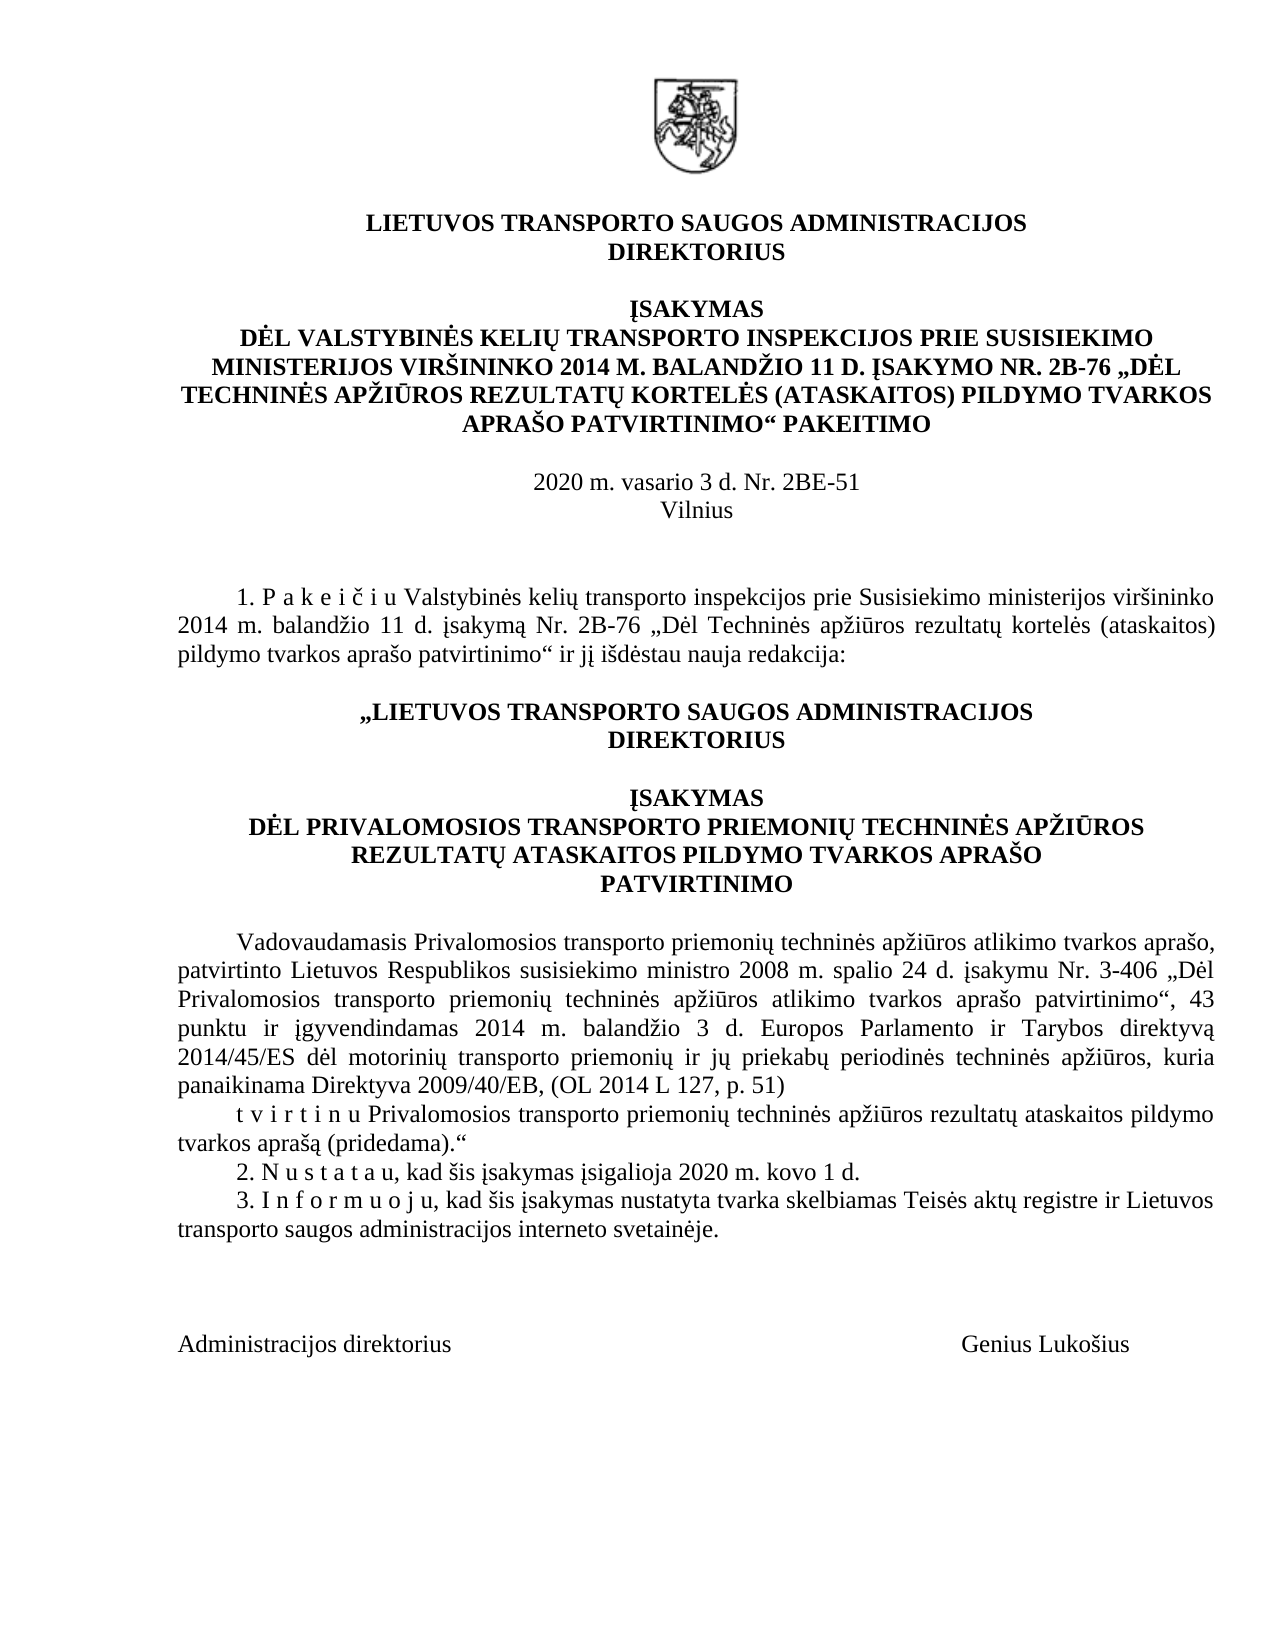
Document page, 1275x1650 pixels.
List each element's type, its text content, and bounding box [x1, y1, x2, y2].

text Vadovaudamasis Privalomosios transporto priemonių techninės apžiūros atlikimo tvarkos aprašo, patvirtinto Lietuvos Respublikos susisiekimo ministro 2008 m. spalio 24 d. įsakymu Nr. 3-406 „Dėl Privalomosios transporto priemonių techninės apžiūros atlikimo tvarkos aprašo patvirtinimo“, 43 punktu ir įgyvendindamas 2014 m. balandžio 3 d. Europos Parlamento ir Tarybos direktyvą 2014/45/ES dėl motorinių transporto priemonių ir jų priekabų periodinės techninės apžiūros, kuria panaikinama Direktyva 2009/40/EB, (OL 2014 L 127, p. 51) [177, 927, 1216, 1099]
text PATVIRTINIMO [177, 869, 1216, 898]
text 2020 m. vasario 3 d. Nr. 2BE-51 [177, 467, 1216, 495]
text ĮSAKYMAS [177, 294, 1216, 323]
text 1. P a k e i č i u Valstybinės kelių transporto inspekcijos prie Susisiekimo ministerijos viršininko 2014 m. balandžio 11 d. įsakymą Nr. 2B-76 „Dėl Techninės apžiūros rezultatų kortelės (ataskaitos) pildymo tvarkos aprašo patvirtinimo“ ir jį išdėstau nauja redakcija: [177, 582, 1216, 668]
text DIREKTORIUS [177, 725, 1216, 754]
text DĖL VALSTYBINĖS KELIŲ TRANSPORTO INSPEKCIJOS PRIE SUSISIEKIMO MINISTERIJOS VIRŠININKO 2014 M. BALANDŽIO 11 D. ĮSAKYMO NR. 2B-76 „DĖL TECHNINĖS APŽIŪROS REZULTATŲ KORTELĖS (ATASKAITOS) PILDYMO TVARKOS APRAŠO PATVIRTINIMO“ PAKEITIMO [177, 323, 1216, 438]
text DIREKTORIUS [177, 237, 1216, 265]
text 3. I n f o r m u o j u, kad šis įsakymas nustatyta tvarka skelbiamas Teisės aktų registre ir Lietuvos transporto saugos administracijos interneto svetainėje. [177, 1185, 1216, 1243]
text „LIETUVOS TRANSPORTO SAUGOS ADMINISTRACIJOS [177, 697, 1216, 725]
text 2. N u s t a t a u, kad šis įsakymas įsigalioja 2020 m. kovo 1 d. [177, 1157, 1216, 1185]
text Vilnius [177, 495, 1216, 524]
text ĮSAKYMAS [177, 783, 1216, 812]
text DĖL PRIVALOMOSIOS TRANSPORTO PRIEMONIŲ TECHNINĖS APŽIŪROS REZULTATŲ ATASKAITOS PILDYMO TVARKOS APRAŠO [177, 812, 1216, 869]
text LIETUVOS TRANSPORTO SAUGOS ADMINISTRACIJOS [177, 208, 1216, 237]
text Administracijos direktorius Genius Lukošius [177, 1329, 1216, 1358]
text t v i r t i n u Privalomosios transporto priemonių techninės apžiūros rezultatų ataskaitos pildymo tvarkos aprašą (pridedama).“ [177, 1099, 1216, 1157]
